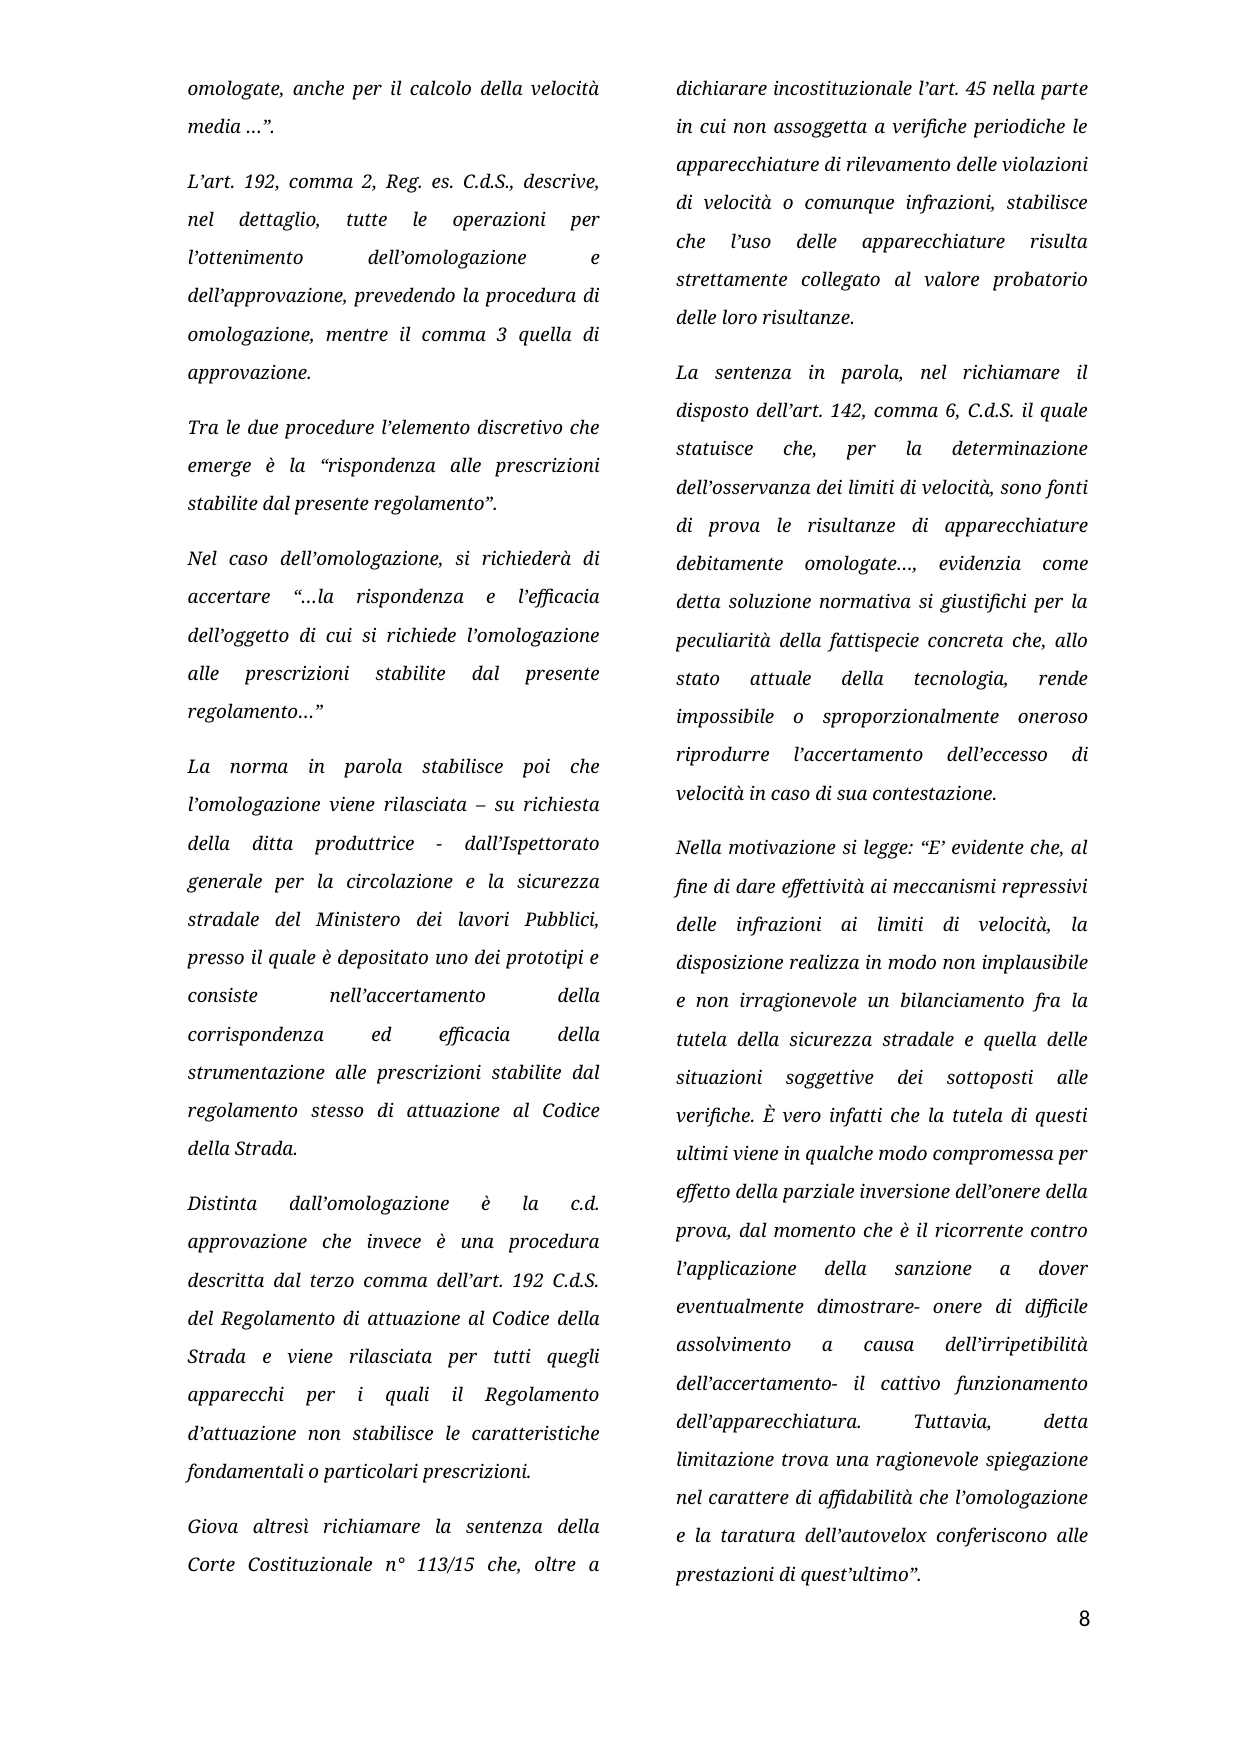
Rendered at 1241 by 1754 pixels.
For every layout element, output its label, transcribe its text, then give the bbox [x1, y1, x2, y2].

text omologate, anche per il calcolo della velocità media …”. [187, 75, 602, 139]
text Nella motivazione si legge: “E’ evidente che, al fine di dare effettività ai meccanismi repressivi delle infrazioni ai limiti di velocità, la disposizione realizza in modo non implausibile e non irragionevole un bilanciamento fra la tutela della sicurezza stradale e quella delle situazioni soggettive dei sottoposti alle verifiche. È vero infatti che la tutela di questi ultimi viene in qualche modo compromessa per effetto della parziale inversione dell’onere della prova, dal momento che è il ricorrente contro l’applicazione della sanzione a dover eventualmente dimostrare- onere di difficile assolvimento a causa dell’irripetibilità dell’accertamento- il cattivo funzionamento dell’apparecchiatura. Tuttavia, detta limitazione trova una ragionevole spiegazione nel carattere di affidabilità che l’omologazione e la taratura dell’autovelox conferiscono alle prestazioni di quest’ultimo”. [676, 835, 1090, 1587]
text Giova altresì richiamare la sentenza della Corte Costituzionale n° 113/15 che, oltre a [187, 1513, 602, 1577]
text L’art. 192, comma 2, Reg. es. C.d.S., descrive, nel dettaglio, tutte le operazioni per l’ottenimento dell’omologazione e dell’approvazione, prevedendo la procedura di omologazione, mentre il comma 3 quella di approvazione. [187, 168, 602, 385]
text Tra le due procedure l’elemento discretivo che emerge è la “rispondenza alle prescrizioni stabilite dal presente regolamento”. [187, 414, 602, 516]
text dichiarare incostituzionale l’art. 45 nella parte in cui non assoggetta a verifiche periodiche le apparecchiature di rilevamento delle violazioni di velocità o comunque infrazioni, stabilisce che l’uso delle apparecchiature risulta strettamente collegato al valore probatorio delle loro risultanze. [676, 75, 1090, 330]
text Distinta dall’omologazione è la c.d. approvazione che invece è una procedura descritta dal terzo comma dell’art. 192 C.d.S. del Regolamento di attuazione al Codice della Strada e viene rilasciata per tutti quegli apparecchi per i quali il Regolamento d’attuazione non stabilisce le caratteristiche fondamentali o particolari prescrizioni. [187, 1191, 602, 1484]
text La norma in parola stabilisce poi che l’omologazione viene rilasciata – su richiesta della ditta produttrice - dall’Ispettorato generale per la circolazione e la sicurezza stradale del Ministero dei lavori Pubblici, presso il quale è depositato uno dei prototipi e consiste nell’accertamento della corrispondenza ed efficacia della strumentazione alle prescrizioni stabilite dal regolamento stesso di attuazione al Codice della Strada. [187, 753, 602, 1161]
text Nel caso dell’omologazione, si richiederà di accertare “…la rispondenza e l’efficacia dell’oggetto di cui si richiede l’omologazione alle prescrizioni stabilite dal presente regolamento…” [187, 546, 602, 724]
text La sentenza in parola, nel richiamare il disposto dell’art. 142, comma 6, C.d.S. il quale statuisce che, per la determinazione dell’osservanza dei limiti di velocità, sono fonti di prova le risultanze di apparecchiature debitamente omologate…, evidenzia come detta soluzione normativa si giustifichi per la peculiarità della fattispecie concreta che, allo stato attuale della tecnologia, rende impossibile o sproporzionalmente oneroso riprodurre l’accertamento dell’eccesso di velocità in caso di sua contestazione. [676, 359, 1090, 805]
